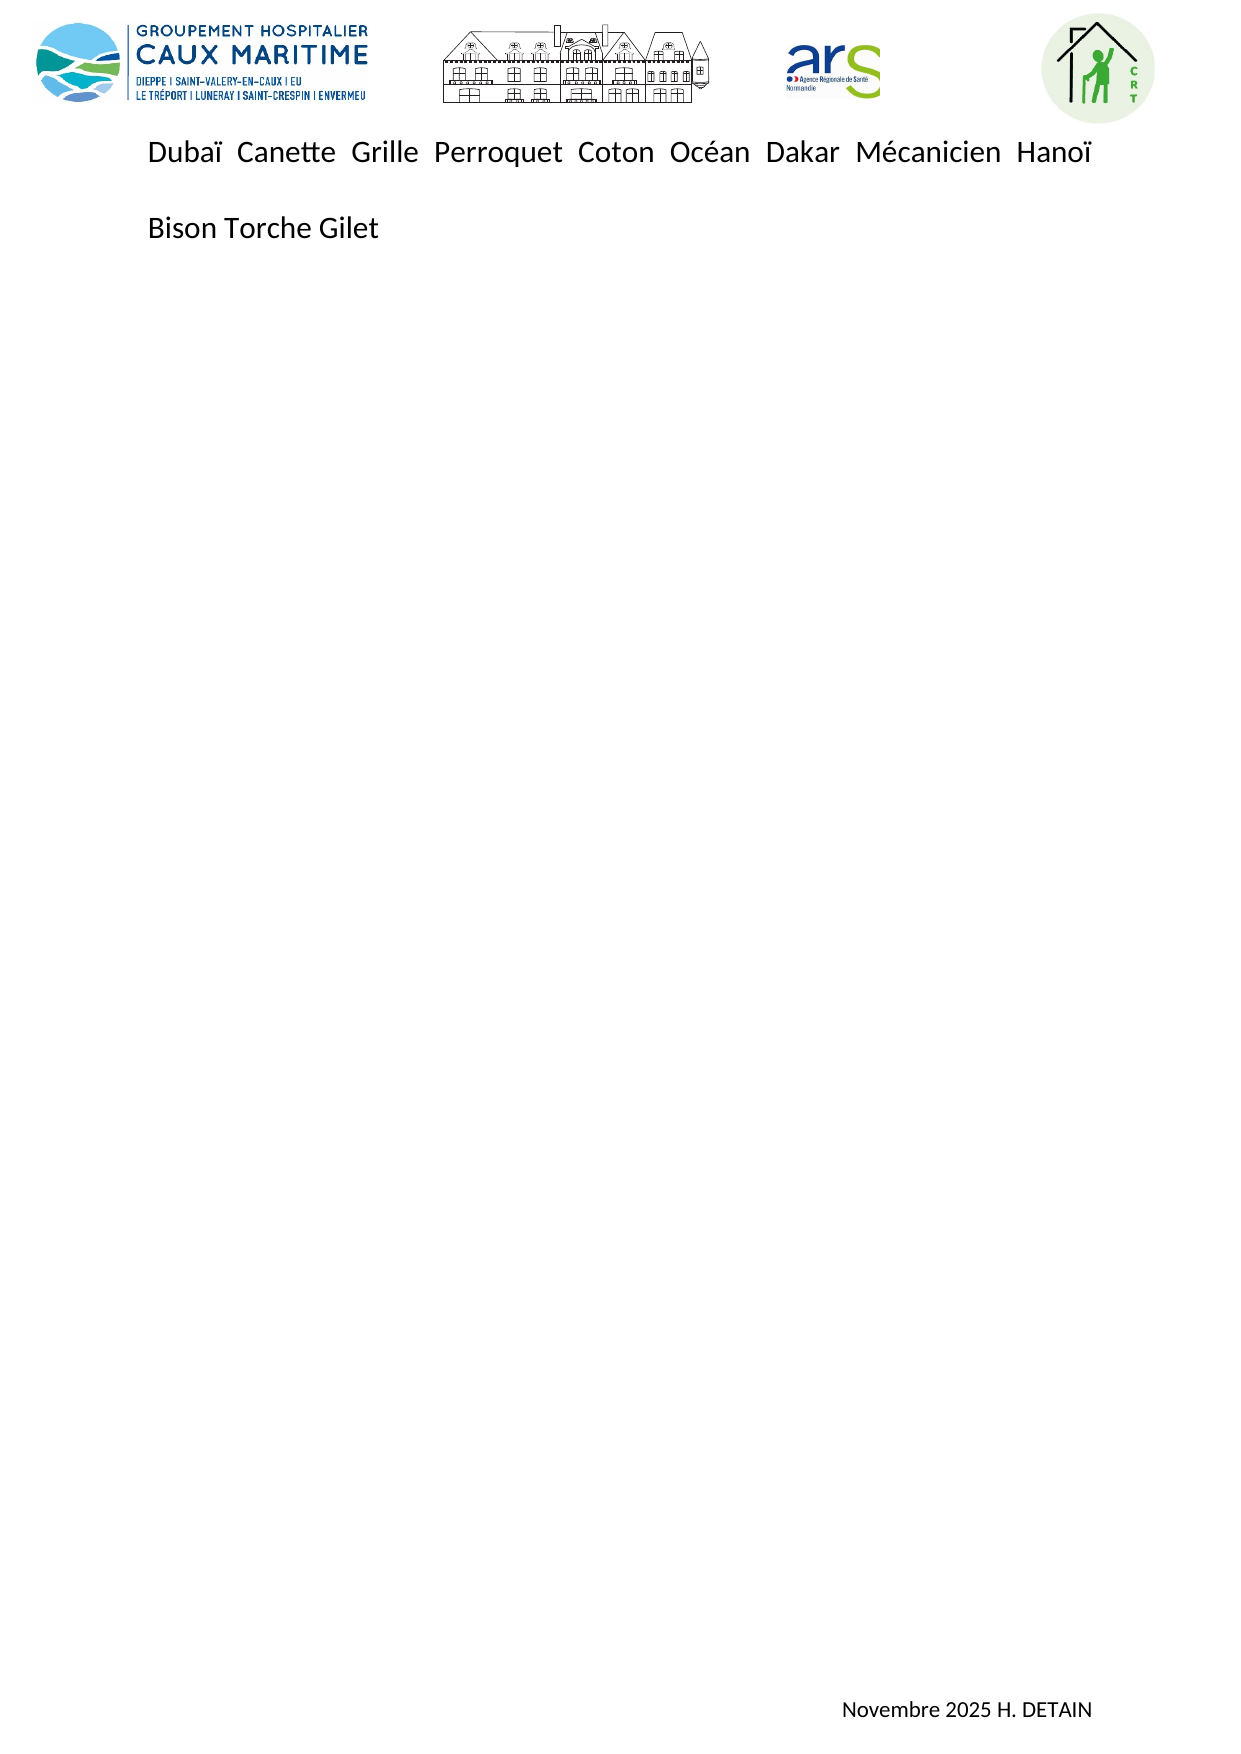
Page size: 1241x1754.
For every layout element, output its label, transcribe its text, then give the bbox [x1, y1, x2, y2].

text Dubaï Canette Grille Perroquet Coton Océan Dakar Mécanicien Hanoï Bison Torche Gilet [148, 132, 1092, 246]
